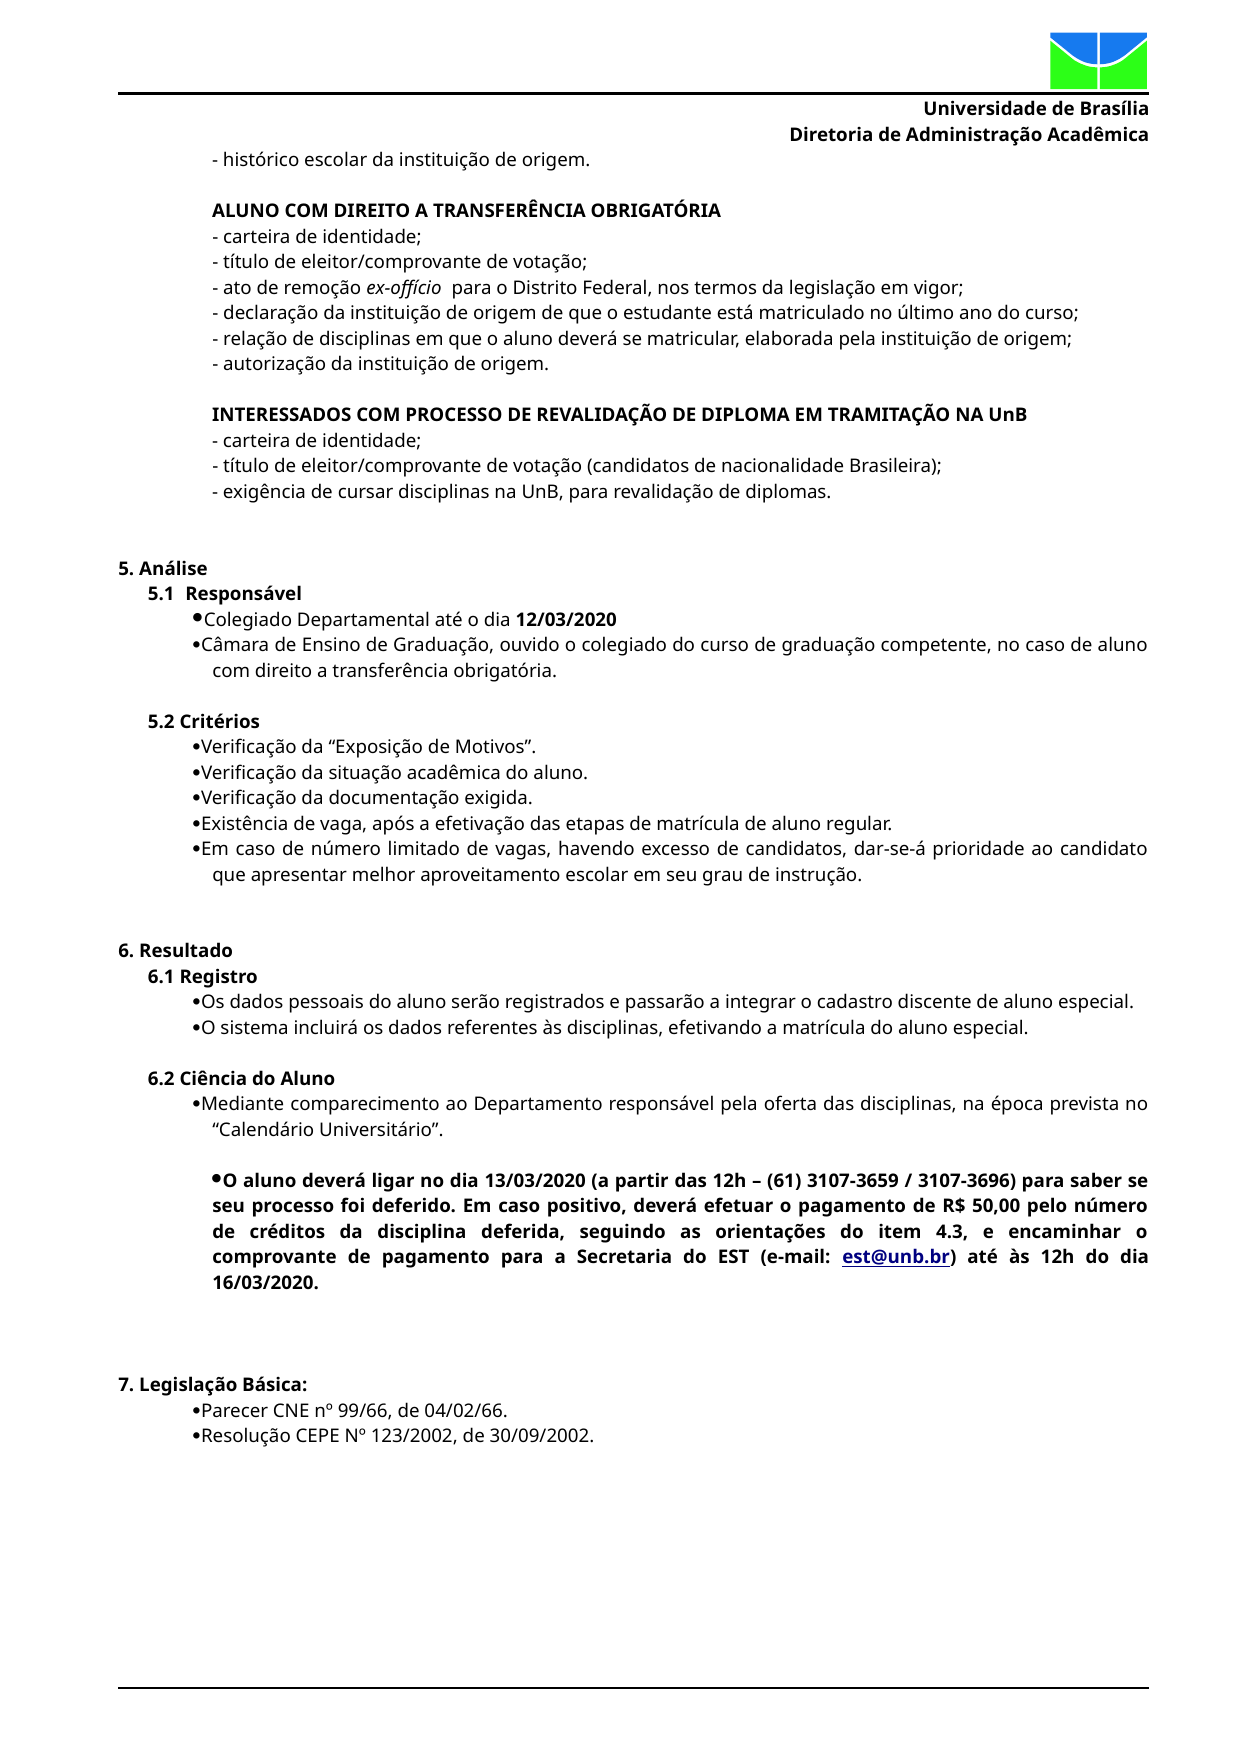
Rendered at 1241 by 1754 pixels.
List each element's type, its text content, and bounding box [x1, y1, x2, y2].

text - histórico escolar da instituição de origem. [212, 146, 1149, 172]
text 6.2 Ciência do Aluno [148, 1065, 1149, 1091]
text 5.2 Critérios [148, 708, 1149, 733]
text 7. Legislação Básica: [118, 1371, 1149, 1397]
list Resolução CEPE Nº 123/2002, de 30/09/2002. [193, 1422, 1149, 1448]
list O sistema incluirá os dados referentes às disciplinas, efetivando a matrícula do aluno especial. [193, 1014, 1149, 1040]
text ALUNO COM DIREITO A TRANSFERÊNCIA OBRIGATÓRIA [212, 197, 1149, 223]
list Em caso de número limitado de vagas, havendo excesso de candidatos, dar-se-á prioridade ao candidato que apresentar melhor aproveitamento escolar em seu grau de instrução. [193, 836, 1149, 887]
list Verificação da situação acadêmica do aluno. [193, 759, 1149, 784]
list Parecer CNE nº 99/66, de 04/02/66. [193, 1397, 1149, 1422]
text - relação de disciplinas em que o aluno deverá se matricular, elaborada pela instituição de origem; [212, 325, 1149, 351]
text - exigência de cursar disciplinas na UnB, para revalidação de diplomas. [212, 478, 1149, 504]
list Câmara de Ensino de Graduação, ouvido o colegiado do curso de graduação competente, no caso de aluno com direito a transferência obrigatória. [193, 631, 1149, 682]
list Verificação da documentação exigida. [193, 784, 1149, 810]
text - carteira de identidade; [212, 223, 1149, 248]
list Os dados pessoais do aluno serão registrados e passarão a integrar o cadastro discente de aluno especial. [193, 989, 1149, 1014]
text 5. Análise [118, 529, 1149, 580]
list Mediante comparecimento ao Departamento responsável pela oferta das disciplinas, na época prevista no “Calendário Universitário”. [193, 1091, 1149, 1142]
list Existência de vaga, após a efetivação das etapas de matrícula de aluno regular. [193, 810, 1149, 836]
text 6. Resultado [118, 938, 1149, 963]
list Verificação da “Exposição de Motivos”. [193, 733, 1149, 759]
text INTERESSADOS COM PROCESSO DE REVALIDAÇÃO DE DIPLOMA EM TRAMITAÇÃO NA UnB [212, 402, 1149, 427]
text - autorização da instituição de origem. [212, 351, 1149, 376]
text - título de eleitor/comprovante de votação; [212, 248, 1149, 274]
list Responsável [148, 580, 1149, 606]
text 6.1 Registro [148, 963, 1149, 989]
list O aluno deverá ligar no dia 13/03/2020 (a partir das 12h – (61) 3107-3659 / 3107-3696) para saber se seu processo foi deferido. Em caso positivo, deverá efetuar o pagamento de R$ 50,00 pelo número de créditos da disciplina deferida, seguindo as orientações do item 4.3, e encaminhar o comprovante de pagamento para a Secretaria do EST (e-mail: est@unb.br) até às 12h do dia 16/03/2020. [212, 1167, 1149, 1295]
text - ato de remoção ex-offício para o Distrito Federal, nos termos da legislação em vigor; [212, 274, 1149, 299]
text - carteira de identidade; [212, 427, 1149, 453]
text - declaração da instituição de origem de que o estudante está matriculado no último ano do curso; [212, 299, 1149, 325]
list Colegiado Departamental até o dia 12/03/2020 [193, 606, 1149, 631]
text - título de eleitor/comprovante de votação (candidatos de nacionalidade Brasileira); [212, 453, 1149, 478]
